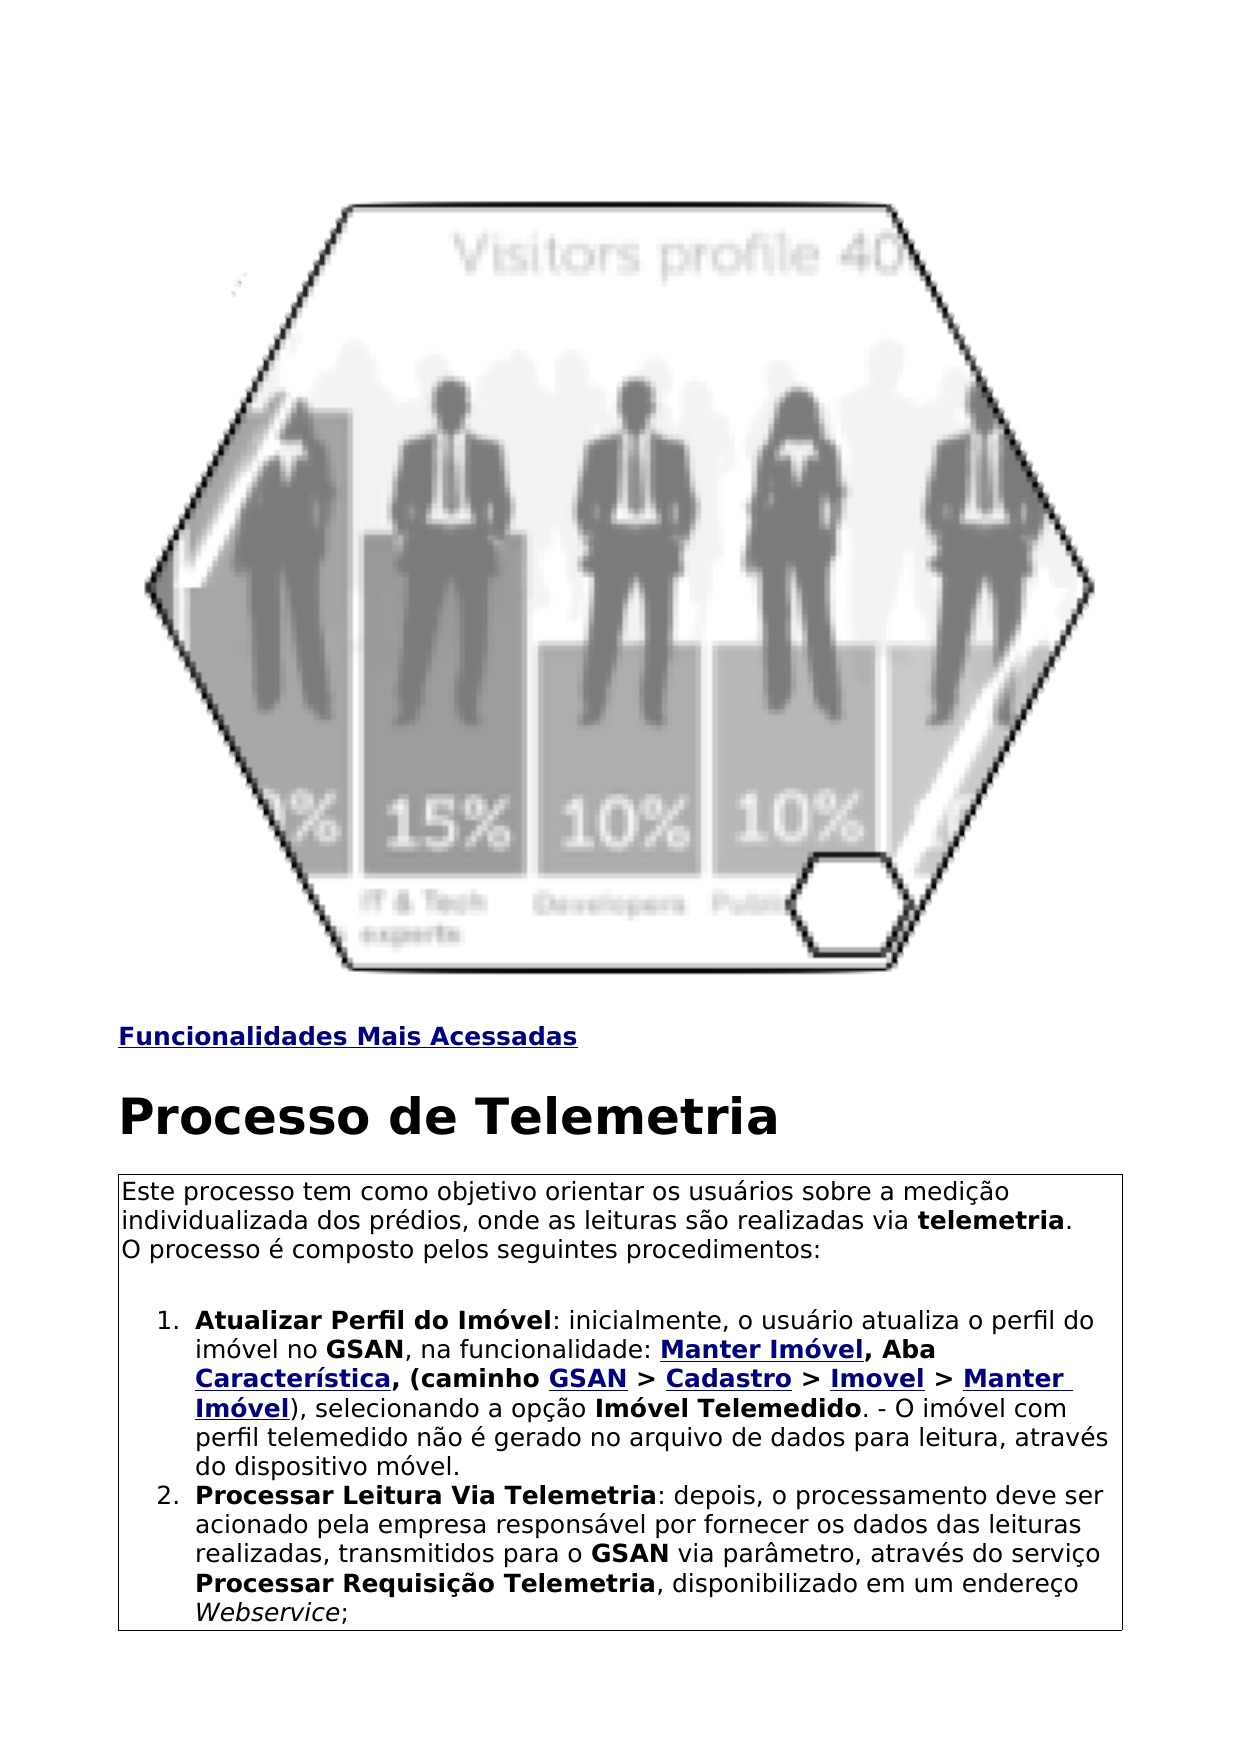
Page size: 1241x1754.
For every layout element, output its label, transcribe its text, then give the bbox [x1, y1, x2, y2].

table_header Este processo tem como objetivo orientar os usuários sobre a medição individualizada dos prédios, onde as leituras são realizadas via telemetria. O processo é composto pelos seguintes procedimentos: Atualizar Perfil do Imóvel: inicialmente, o usuário atualiza o perfil do imóvel no GSAN, na funcionalidade: Manter Imóvel, Aba Característica, (caminho GSAN > Cadastro > Imovel > Manter Imóvel), selecionando a opção Imóvel Telemedido. - O imóvel com perfil telemedido não é gerado no arquivo de dados para leitura, através do dispositivo móvel. Processar Leitura Via Telemetria: depois, o processamento deve ser acionado pela empresa responsável por fornecer os dados das leituras realizadas, transmitidos para o GSAN via parâmetro, através do serviço Processar Requisição Telemetria, disponibilizado em um endereço Webservice; O sistema fará a gravação dos dados nas tabelas: Movimento de telemetria (para cada processamento realizado): Data do Envio; Quantidade de leituras; Movimento de telemetria Registro (para cada Leitura recebida): Data/Hora da Leitura; Número da Inscrição; Matrícula do imóvel; Número da Leitura; Número do hidrômetro; Indicador do status de leitura processada; Será realizada a consistência/gravação das leituras no GSAN, executando a funcionalidade de Consistir Leitura Telemetria. Consistir Leitura Telemetria para realizar as consistências dos dados gravados. Inconsistências encontradas, serão gravadas na tabela de log e retornadas para o operador, conforme o tipo de inconsistência ocorrida, com a descrição na tabela de Telemetria Retorno Motivo; Caso não exista inconsistência, será recuperado o Grupo de Faturamento do Imóvel, passando as matrículas e leituras recebidas, marcando este(s) registro(s) na tabela Movimento de Telemetria Registro como processado, através das funcionalidades: Consistir Leituras; Calcular Consumos; Atualizar Leituras. Para a CAERN, O processo de Processar Leitura via Telemetria e Consistir Leitura Telemetria envia um parâmetro que identifica a regra de consistência de Leitura via Telemetria na funcionalidade de Consistir Leituras e Calcular Consumos: Caso o imóvel seja telemedido, tenha leitura Individualizada e a rotina de consistência receba o parâmetro de consistência especial de leitura, com leitura atual igual à leitura anterior, o sistema fatura a tarifa mínima, gerando a anormalidade de leitura de faturamento para hidrômetro sem consumo detectado. Caso o imovel seja telemedido, não tenha leitura individualizada e a rotina de consistência receba o parâmetro de consistência especial de leitura, identificada com leitura atual igual à leitura anterior, o sistema fatura pela média, gerando a anormalidade de leitura de faturamento para hidrômetro parado. Consultar Dados Rejeitados Telemetria, possibilita que o usuário consulte os dados rejeitados durante a transmissão de leituras. Para a CAERN, quando a recepção dos dados de leitura através da telemetria for concluída e o movimento gerado não tiver sido totalmente rejeitado, é chamada a funcionalidade Faturar Grupo de Faturamento, passando os registros válidos dos dados da leitura via telemetria para a geração das faturas. Desta forma, não é mais necessário aguardar o fechamento do grupo de faturamento para a geração da fatura para os imóveis telemedidos. Consultar Leituras Transmitidas Via Telemetria, possibilita que o usuário consulte os dados das leituras transmitidas; Retornar Dados Imóvel / Conta Telemetria: esta funcionalidade Webservice é acionada via parâmetro Matrícula e Indicador de Poço (1 para não poço, 2 para poço), com o seguinte tratamento: Caso não exista a matrícula o sistema retorna Matrícula não cadastrada; Caso exista a matrícula, mas o indicador de poço passado é incompatível com o imóvel, o sistema retorna Matrícula com indicador de poço incompatível; Caso exista a matrícula e o indicador de poço seja compatível com o imóvel, o sistema retorna as seguintes informações: Matrícula do imóvel; Tipo de Ligação; Inscrição do imóvel: (código da localidade + código do setor comercial + número da quadra + número do lote + número do sublote); Categoria do imóvel: (Descrição da principal categoria do imóvel); Subcategoria do Imovel: (Descrição da principal subcategoria do imóvel); Grupo de faturamento; Nome da gerência da localidade do imóvel; Nome da localidade do imóvel; Número do hidrômetro; Data da instalação do hidrômetro; Data de vencimento do hidrômetro; Média de consumo; Última referência (mês/ano) faturada; Leitura da ultima referência; Consumo faturado da ultima referencia; Valor da conta para ultima referência; Data de vencimento da conta para ultima referência; Data de pagamento da ultima conta paga; Valor total do débito do imóvel; Total de contas em aberto. [119, 1175, 1122, 1630]
subtitle Processo de Telemetria [118, 1088, 1122, 1147]
picture [118, 118, 1123, 1022]
text Funcionalidades Mais Acessadas [118, 1022, 1122, 1051]
